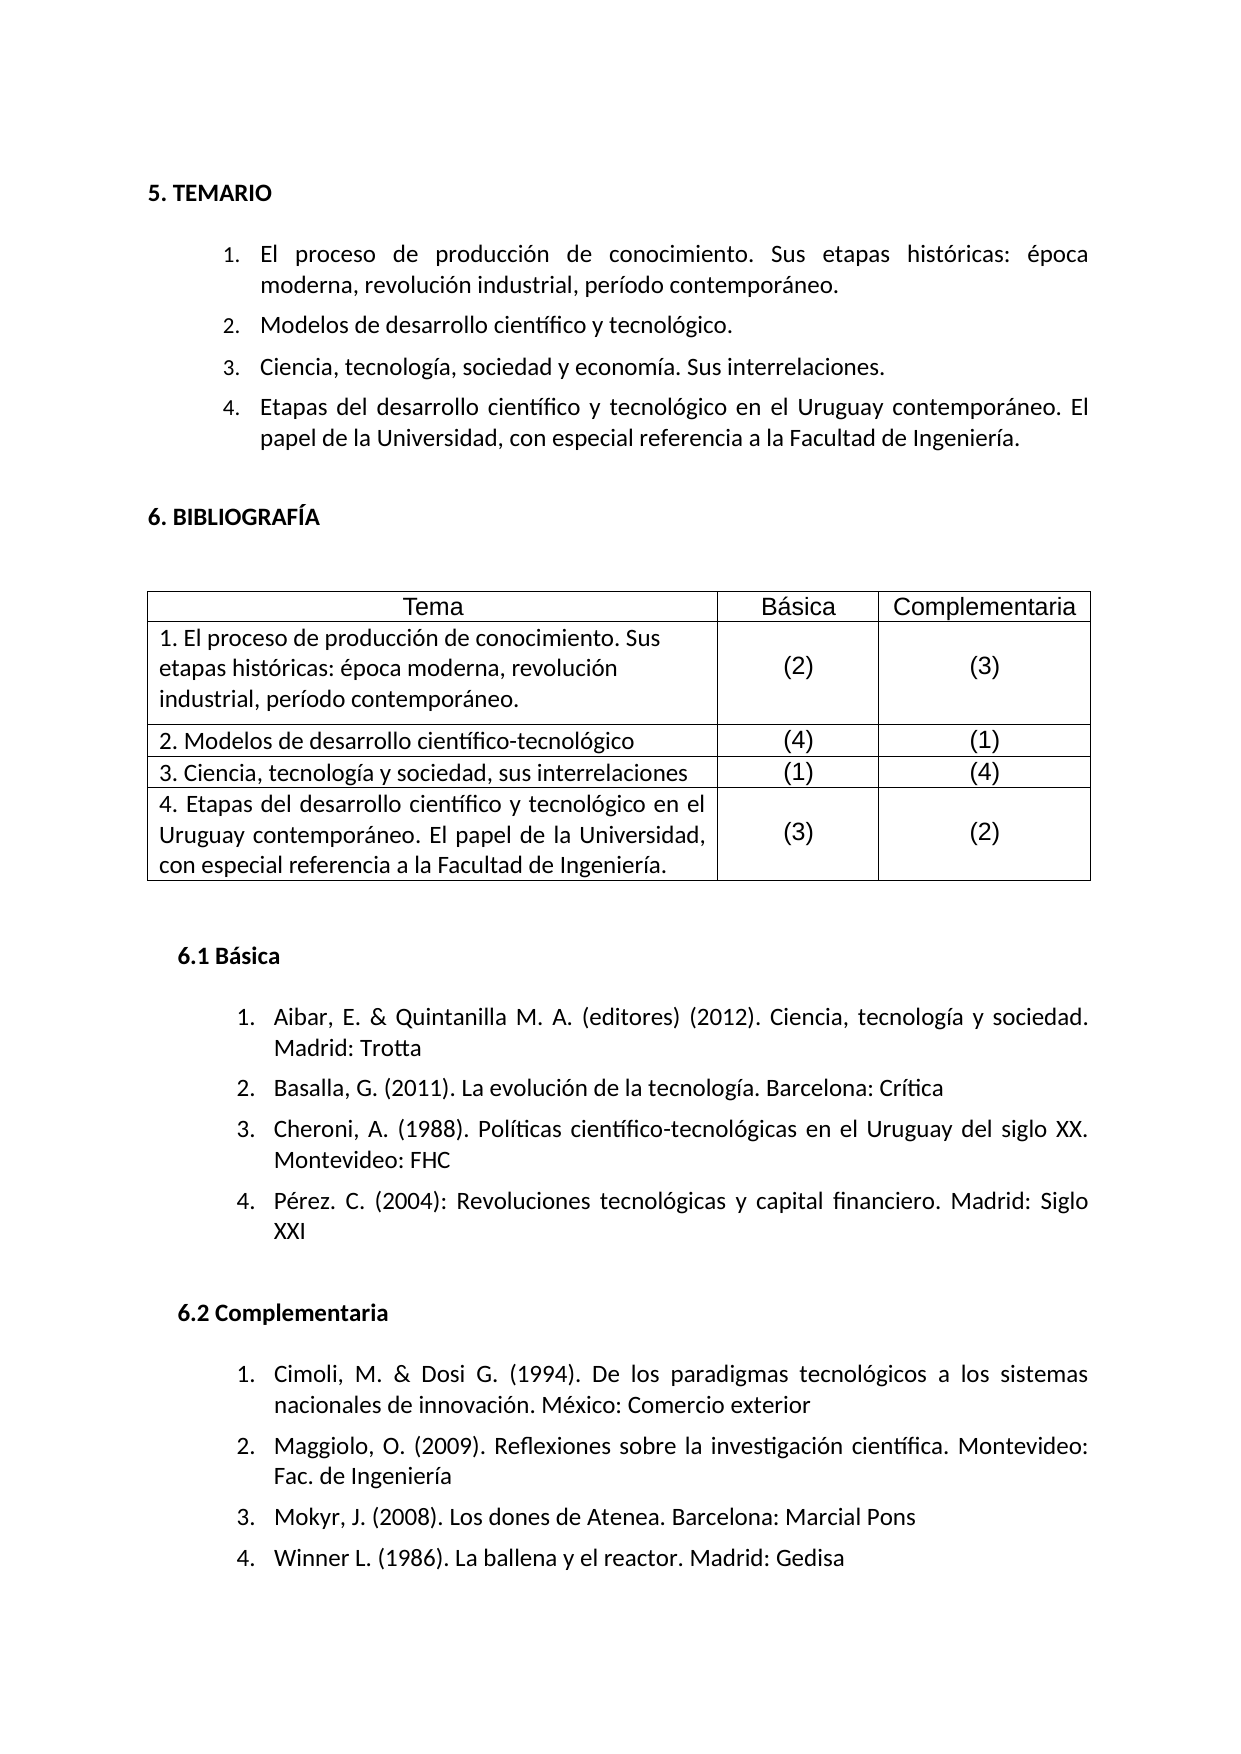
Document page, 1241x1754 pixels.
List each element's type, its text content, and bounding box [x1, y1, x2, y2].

table_cell 3. Ciencia, tecnología y sociedad, sus interrelaciones [148, 757, 717, 787]
text 6.1 Básica [148, 940, 1090, 971]
text 6. BIBLIOGRAFÍA [148, 501, 1090, 532]
text 6.2 Complementaria [148, 1297, 1090, 1328]
table_cell (1) [718, 757, 878, 787]
list Winner L. (1986). La ballena y el reactor. Madrid: Gedisa [236, 1542, 1090, 1573]
list Pérez. C. (2004): Revoluciones tecnológicas y capital financiero. Madrid: Siglo XXI [236, 1185, 1090, 1246]
table_header Básica [718, 592, 878, 621]
table_header Tema [148, 592, 717, 621]
text 5. TEMARIO [148, 177, 1090, 208]
table_cell (3) [718, 788, 878, 880]
list Mokyr, J. (2008). Los dones de Atenea. Barcelona: Marcial Pons [236, 1501, 1090, 1532]
list El proceso de producción de conocimiento. Sus etapas históricas: época moderna, revolución industrial, período contemporáneo. [223, 238, 1090, 299]
table_cell (2) [879, 788, 1090, 880]
table_cell 2. Modelos de desarrollo científico-tecnológico [148, 725, 717, 756]
list Cheroni, A. (1988). Políticas científico-tecnológicas en el Uruguay del siglo XX. Montevideo: FHC [236, 1113, 1090, 1174]
table_cell (4) [718, 725, 878, 756]
table_cell (4) [879, 757, 1090, 787]
list Ciencia, tecnología, sociedad y economía. Sus interrelaciones. [223, 351, 1090, 381]
list Modelos de desarrollo científico y tecnológico. [223, 310, 1090, 340]
table_cell (1) [879, 725, 1090, 756]
table_cell (2) [718, 622, 878, 724]
table_header Complementaria [879, 592, 1090, 621]
table_cell 4. Etapas del desarrollo científico y tecnológico en el Uruguay contemporáneo. El papel de la Universidad, con especial referencia a la Facultad de Ingeniería. [148, 788, 717, 880]
list Basalla, G. (2011). La evolución de la tecnología. Barcelona: Crítica [236, 1073, 1090, 1103]
table_cell 1. El proceso de producción de conocimiento. Sus etapas históricas: época moderna, revolución industrial, período contemporáneo. [148, 622, 717, 724]
list Etapas del desarrollo científico y tecnológico en el Uruguay contemporáneo. El papel de la Universidad, con especial referencia a la Facultad de Ingeniería. [223, 392, 1090, 453]
list Aibar, E. & Quintanilla M. A. (editores) (2012). Ciencia, tecnología y sociedad. Madrid: Trotta [236, 1001, 1090, 1062]
list Cimoli, M. & Dosi G. (1994). De los paradigmas tecnológicos a los sistemas nacionales de innovación. México: Comercio exterior [236, 1358, 1090, 1419]
table_cell (3) [879, 622, 1090, 724]
list Maggiolo, O. (2009). Reflexiones sobre la investigación científica. Montevideo: Fac. de Ingeniería [236, 1430, 1090, 1491]
